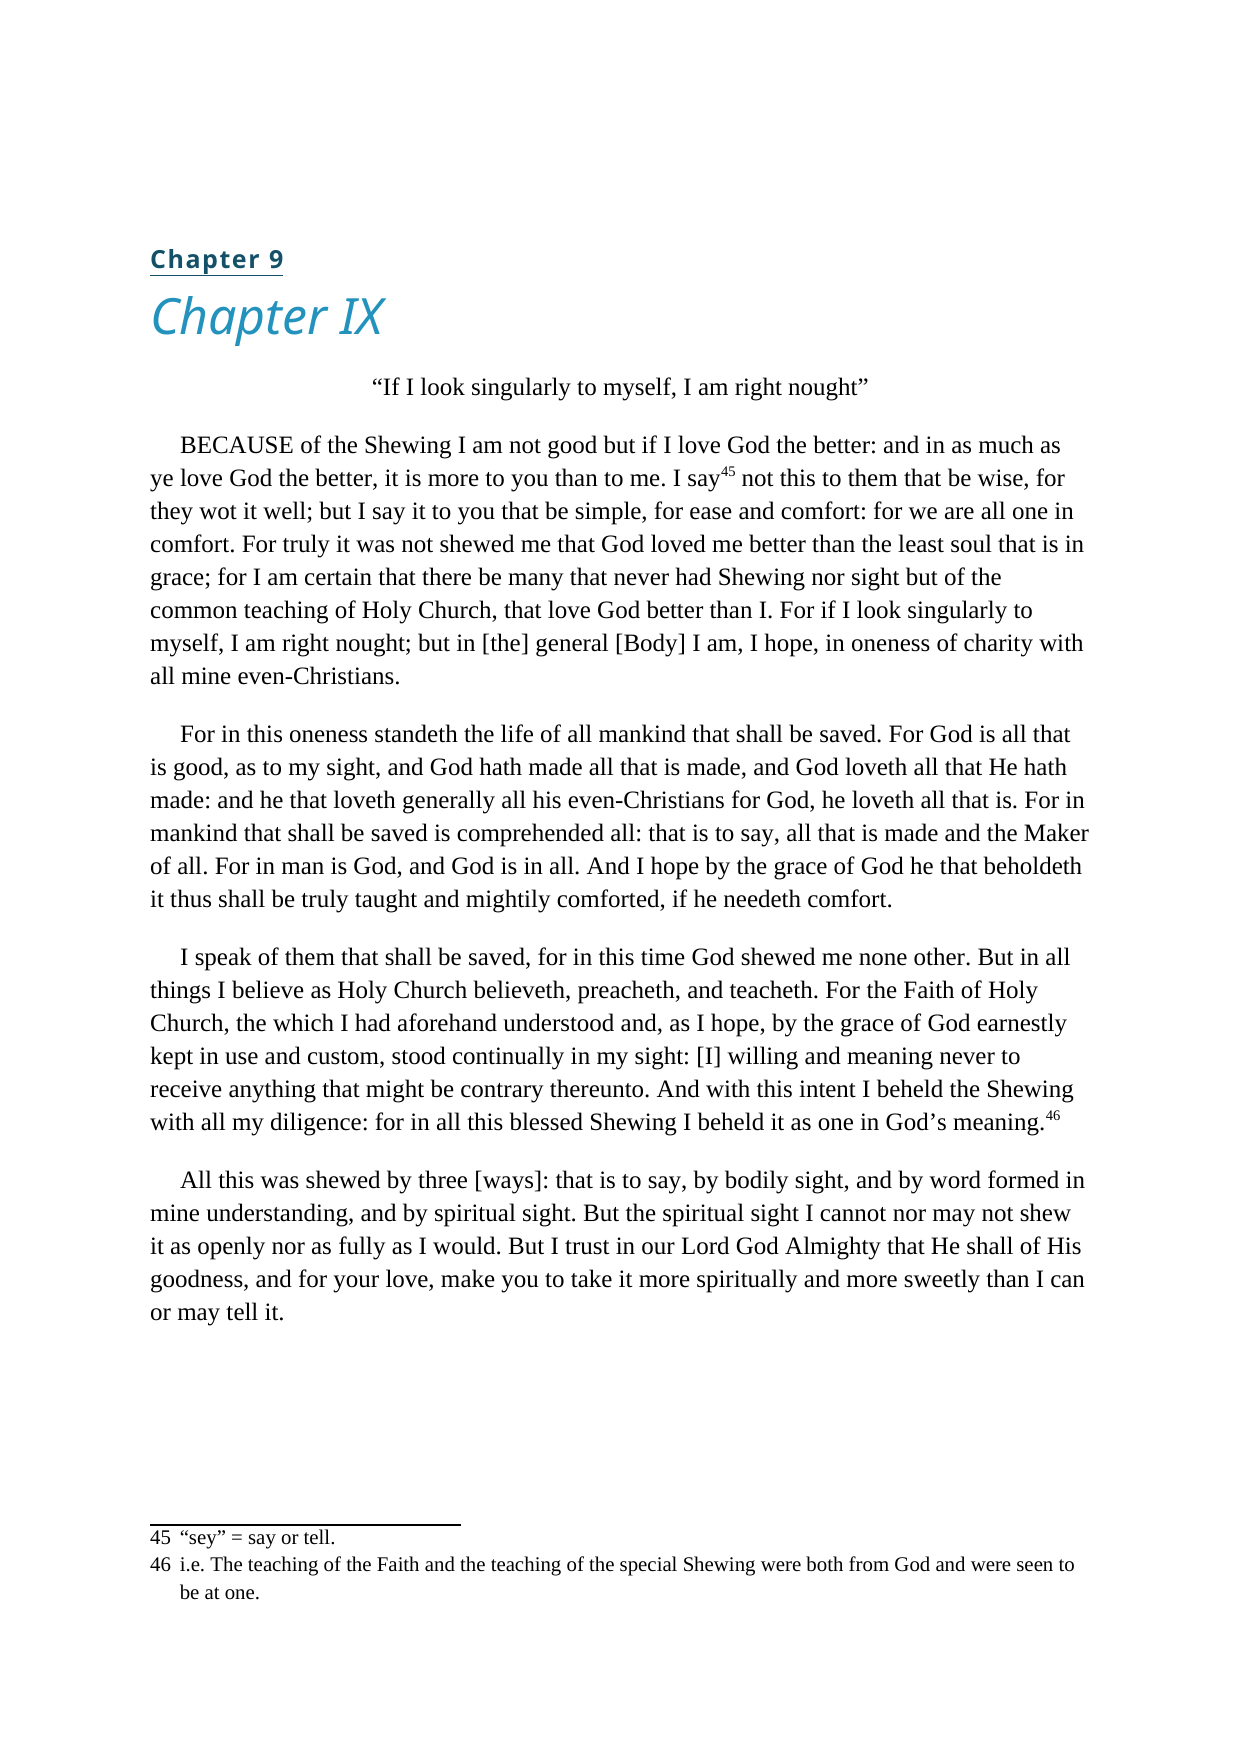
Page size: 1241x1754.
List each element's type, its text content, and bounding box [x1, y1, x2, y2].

text I speak of them that shall be saved, for in this time God shewed me none other. But in all things I believe as Holy Church believeth, preacheth, and teacheth. For the Faith of Holy Church, the which I had aforehand understood and, as I hope, by the grace of God earnestly kept in use and custom, stood continually in my sight: [I] willing and meaning never to receive anything that might be contrary thereunto. And with this intent I beheld the Shewing with all my diligence: for in all this blessed Shewing I beheld it as one in God’s meaning. [150, 942, 1090, 1136]
subtitle Chapter IX [150, 281, 1090, 349]
text i.e. The teaching of the Faith and the teaching of the special Shewing were both from God and were seen to be at one. [150, 1552, 1090, 1604]
text “sey” = say or tell. [150, 1525, 1090, 1549]
subtitle Chapter 9 [150, 241, 1090, 276]
text “If I look singularly to myself, I am right nought” [150, 372, 1090, 401]
text BECAUSE of the Shewing I am not good but if I love God the better: and in as much as ye love God the better, it is more to you than to me. I say not this to them that be wise, for they wot it well; but I say it to you that be simple, for ease and comfort: for we are all one in comfort. For truly it was not shewed me that God loved me better than the least soul that is in grace; for I am certain that there be many that never had Shewing nor sight but of the common teaching of Holy Church, that love God better than I. For if I look singularly to myself, I am right nought; but in [the] general [Body] I am, I hope, in oneness of charity with all mine even-Christians. [150, 430, 1090, 690]
text All this was shewed by three [ways]: that is to say, by bodily sight, and by word formed in mine understanding, and by spiritual sight. But the spiritual sight I cannot nor may not shew it as openly nor as fully as I would. But I trust in our Lord God Almighty that He shall of His goodness, and for your love, make you to take it more spiritually and more sweetly than I can or may tell it. [150, 1165, 1090, 1326]
text For in this oneness standeth the life of all mankind that shall be saved. For God is all that is good, as to my sight, and God hath made all that is made, and God loveth all that He hath made: and he that loveth generally all his even-Christians for God, he loveth all that is. For in mankind that shall be saved is comprehended all: that is to say, all that is made and the Maker of all. For in man is God, and God is in all. And I hope by the grace of God he that beholdeth it thus shall be truly taught and mightily comforted, if he needeth comfort. [150, 719, 1090, 913]
